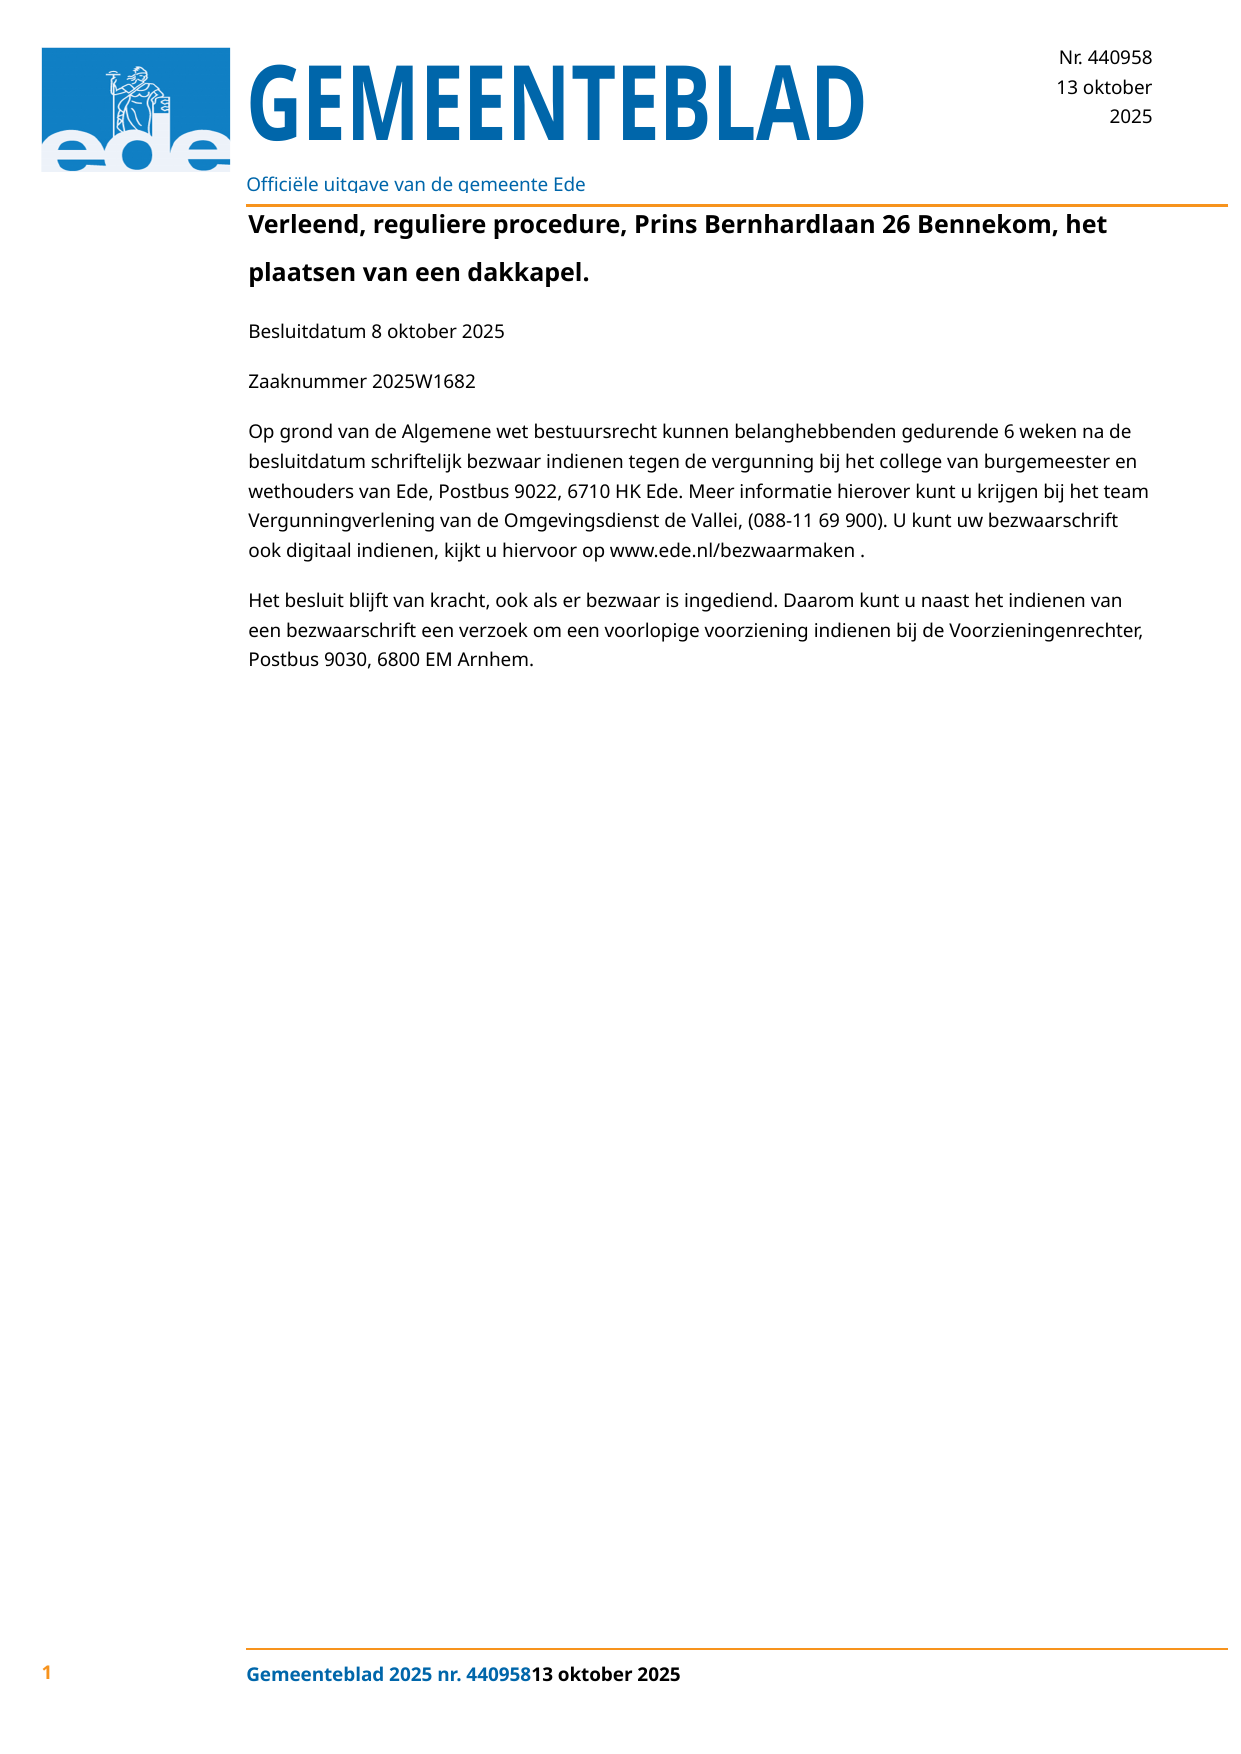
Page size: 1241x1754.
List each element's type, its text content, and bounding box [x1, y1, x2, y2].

text Besluitdatum 8 oktober 2025 [248, 318, 1152, 344]
picture [41, 47, 231, 172]
text Op grond van de Algemene wet bestuursrecht kunnen belanghebbenden gedurende 6 weken na de besluitdatum schriftelijk bezwaar indienen tegen de vergunning bij het college van burgemeester en wethouders van Ede, Postbus 9022, 6710 HK Ede. Meer informatie hierover kunt u krijgen bij het team Vergunningverlening van de Omgevingsdienst de Vallei, (088-11 69 900). U kunt uw bezwaarschrift ook digitaal indienen, kijkt u hiervoor op www.ede.nl/bezwaarmaken . [248, 419, 1152, 563]
text Zaaknummer 2025W1682 [248, 368, 1152, 394]
text Het besluit blijft van kracht, ook als er bezwaar is ingediend. Daarom kunt u naast het indienen van een bezwaarschrift een verzoek om een voorlopige voorziening indienen bij de Voorzieningenrechter, Postbus 9030, 6800 EM Arnhem. [248, 587, 1152, 672]
text Verleend, reguliere procedure, Prins Bernhardlaan 26 Bennekom, het plaatsen van een dakkapel. [248, 207, 1152, 288]
